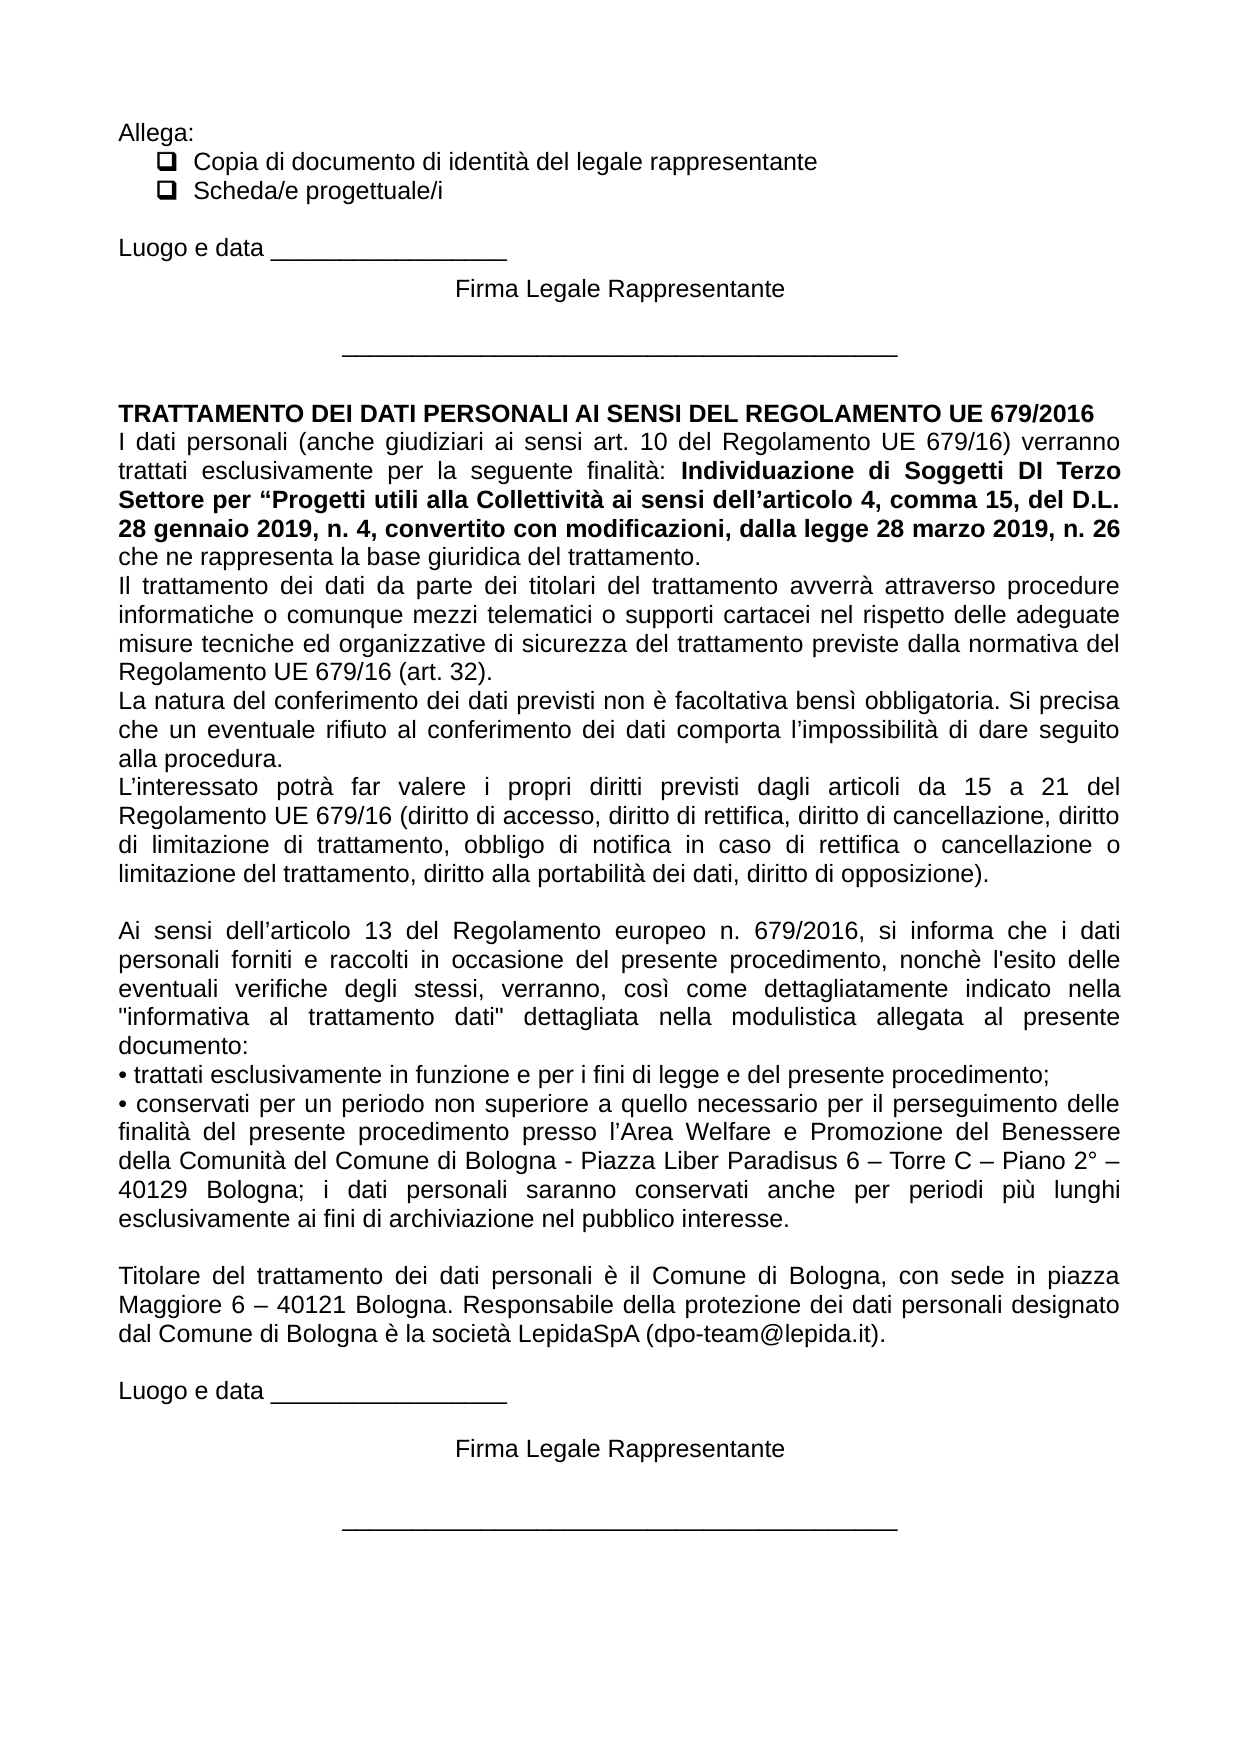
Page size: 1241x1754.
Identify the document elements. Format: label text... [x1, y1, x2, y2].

text La natura del conferimento dei dati previsti non è facoltativa bensì obbligatoria. Si precisa che un eventuale rifiuto al conferimento dei dati comporta l’impossibilità di dare seguito alla procedura. [118, 686, 1122, 772]
list Copia di documento di identità del legale rappresentante [156, 147, 1122, 176]
text TRATTAMENTO DEI DATI PERSONALI AI SENSI DEL REGOLAMENTO UE 679/2016 [118, 399, 1122, 427]
text Ai sensi dell’articolo 13 del Regolamento europeo n. 679/2016, si informa che i dati personali forniti e raccolti in occasione del presente procedimento, nonchè l'esito delle eventuali verifiche degli stessi, verranno, così come dettagliatamente indicato nella "informativa al trattamento dati" dettagliata nella modulistica allegata al presente documento: [118, 916, 1122, 1060]
text Luogo e data _________________ [118, 233, 1122, 262]
text Il trattamento dei dati da parte dei titolari del trattamento avverrà attraverso procedure informatiche o comunque mezzi telematici o supporti cartacei nel rispetto delle adeguate misure tecniche ed organizzative di sicurezza del trattamento previste dalla normativa del Regolamento UE 679/16 (art. 32). [118, 571, 1122, 686]
text L’interessato potrà far valere i propri diritti previsti dagli articoli da 15 a 21 del Regolamento UE 679/16 (diritto di accesso, diritto di rettifica, diritto di cancellazione, diritto di limitazione di trattamento, obbligo di notifica in caso di rettifica o cancellazione o limitazione del trattamento, diritto alla portabilità dei dati, diritto di opposizione). [118, 772, 1122, 887]
list Scheda/e progettuale/i [156, 176, 1122, 204]
text ________________________________________ [118, 1503, 1122, 1532]
text Allega: [118, 118, 1122, 147]
text • trattati esclusivamente in funzione e per i fini di legge e del presente procedimento; [118, 1060, 1122, 1089]
text Titolare del trattamento dei dati personali è il Comune di Bologna, con sede in piazza Maggiore 6 – 40121 Bologna. Responsabile della protezione dei dati personali designato dal Comune di Bologna è la società LepidaSpA (dpo-team@lepida.it). [118, 1261, 1122, 1347]
text Firma Legale Rappresentante [118, 1434, 1122, 1462]
text ________________________________________ [118, 329, 1122, 358]
text I dati personali (anche giudiziari ai sensi art. 10 del Regolamento UE 679/16) verranno trattati esclusivamente per la seguente finalità: Individuazione di Soggetti DI Terzo Settore per “Progetti utili alla Collettività ai sensi dell’articolo 4, comma 15, del D.L. 28 gennaio 2019, n. 4, convertito con modificazioni, dalla legge 28 marzo 2019, n. 26 che ne rappresenta la base giuridica del trattamento. [118, 427, 1122, 571]
text • conservati per un periodo non superiore a quello necessario per il perseguimento delle finalità del presente procedimento presso l’Area Welfare e Promozione del Benessere della Comunità del Comune di Bologna - Piazza Liber Paradisus 6 – Torre C – Piano 2° – 40129 Bologna; i dati personali saranno conservati anche per periodi più lunghi esclusivamente ai fini di archiviazione nel pubblico interesse. [118, 1089, 1122, 1232]
text Luogo e data _________________ [118, 1376, 1122, 1405]
text Firma Legale Rappresentante [118, 274, 1122, 303]
